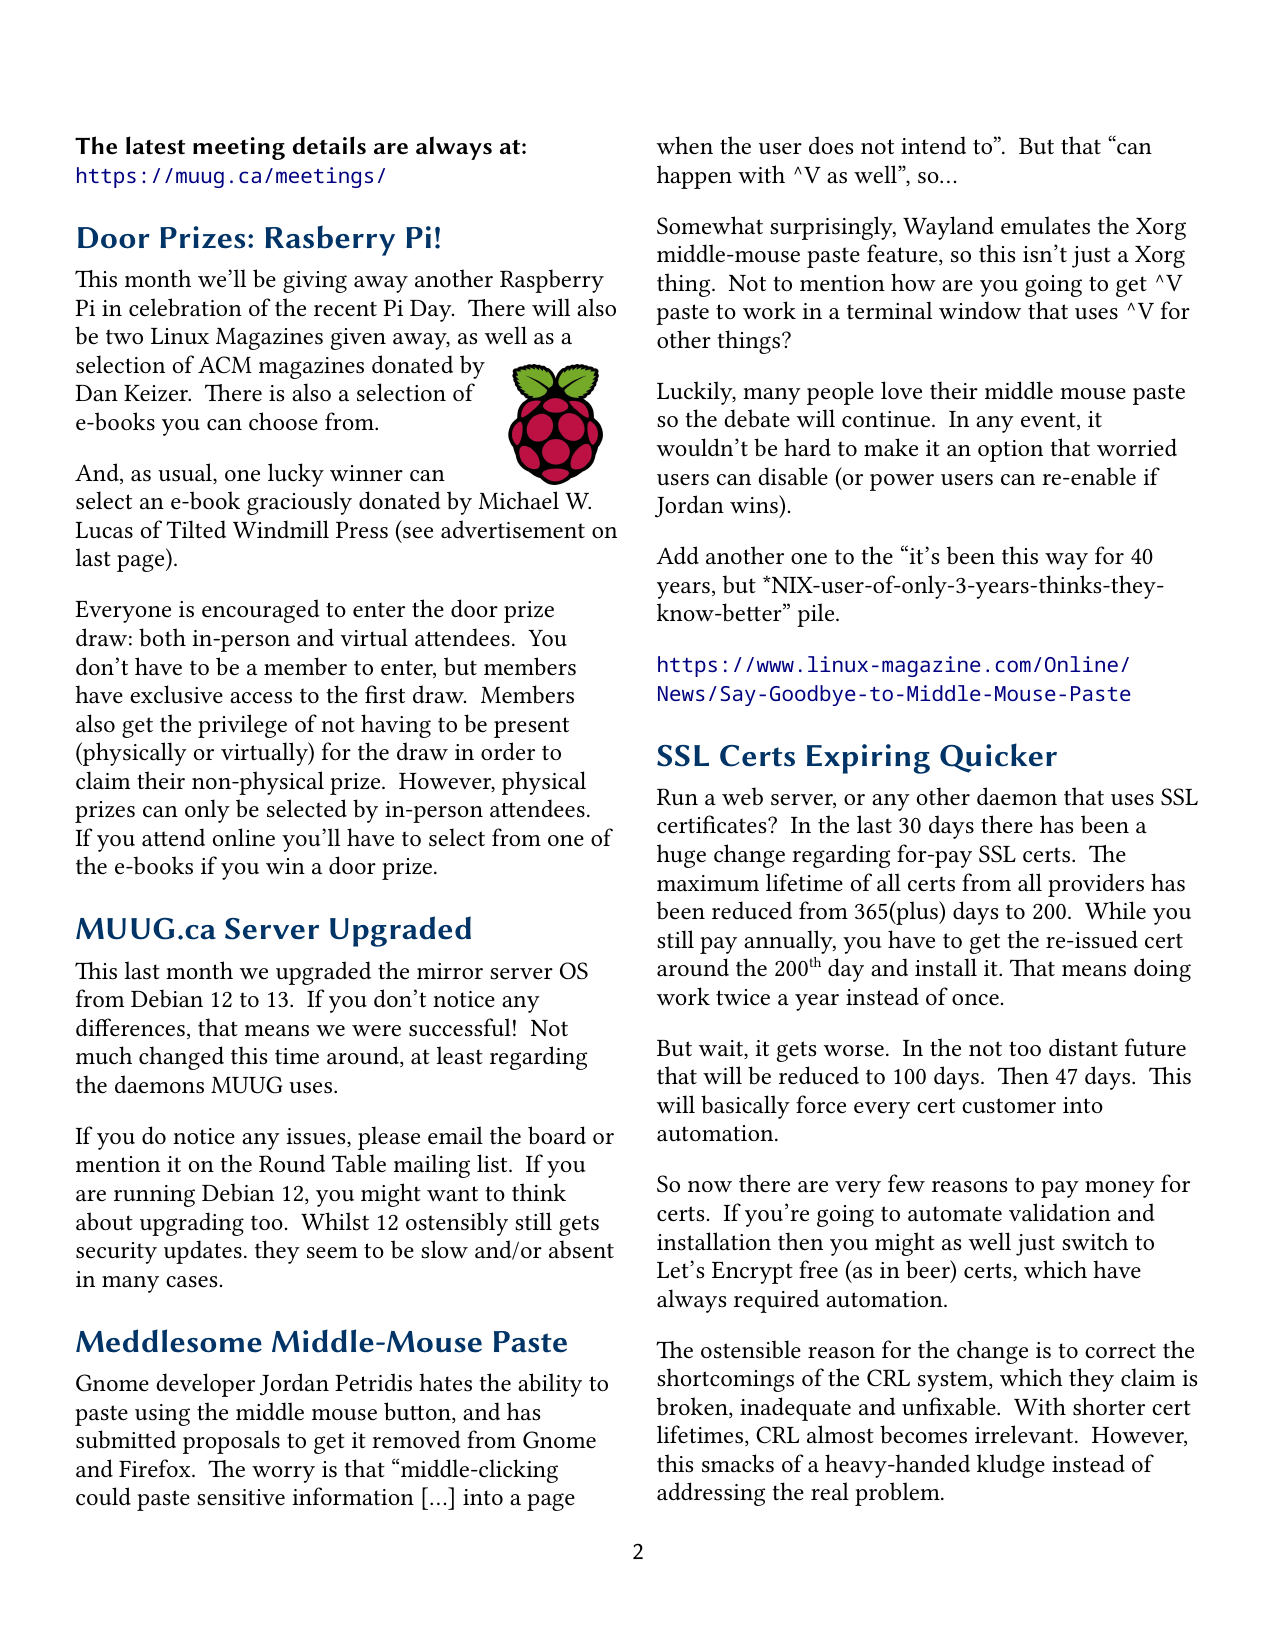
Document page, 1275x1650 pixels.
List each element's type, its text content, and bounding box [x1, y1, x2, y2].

subtitle MUUG.ca Server Upgraded [75, 911, 619, 948]
text when the user does not intend to”. But that “can happen with ^V as well”, so… [656, 132, 1200, 189]
text Somewhat surprisingly, Wayland emulates the Xorg middle-mouse paste feature, so this isn’t just a Xorg thing. Not to mention how are you going to get ^V paste to work in a terminal window that uses ^V for other things? [656, 212, 1200, 354]
text Run a web server, or any other daemon that uses SSL certificates? In the last 30 days there has been a huge change regarding for-pay SSL certs. The maximum lifetime of all certs from all providers has been reduced from 365(plus) days to 200. While you still pay annually, you have to get the re-issued cert around the 200th day and install it. That means doing work twice a year instead of once. [656, 783, 1200, 1011]
subtitle Door Prizes: Rasberry Pi! [75, 219, 619, 256]
text If you do notice any issues, please email the board or mention it on the Round Table mailing list. If you are running Debian 12, you might want to think about upgrading too. Whilst 12 ostensibly still gets security updates. they seem to be slow and/or absent in many cases. [75, 1122, 619, 1293]
subtitle https://muug.ca/meetings/ [75, 161, 619, 189]
text And, as usual, one lucky winner can select an e-book graciously donated by Michael W. Lucas of Tilted Windmill Press (see advertisement on last page). [75, 459, 619, 573]
text Gnome developer Jordan Petridis hates the ability to paste using the middle mouse button, and has submitted proposals to get it removed from Gnome and Firefox. The worry is that “middle-clicking could paste sensitive information […] into a page [75, 1369, 619, 1512]
text This month we’ll be giving away another Raspberry Pi in celebration of the recent Pi Day. There will also be two Linux Magazines given away, as well as a selection of ACM magazines donated by Dan Keizer. There is also a selection of e-books you can choose from. [75, 265, 619, 436]
subtitle SSL Certs Expiring Quicker [656, 737, 1200, 774]
subtitle The latest meeting details are always at: [75, 132, 619, 161]
subtitle Meddlesome Middle-Mouse Paste [75, 1323, 619, 1360]
text So now there are very few reasons to pay money for certs. If you’re going to automate validation and installation then you might as well just switch to Let’s Encrypt free (as in beer) certs, which have always required automation. [656, 1171, 1200, 1313]
picture [495, 364, 616, 485]
text Everyone is encouraged to enter the door prize draw: both in-person and virtual attendees. You don’t have to be a member to enter, but members have exclusive access to the first draw. Members also get the privilege of not having to be present (physically or virtually) for the draw in order to claim their non-physical prize. However, physical prizes can only be selected by in-person attendees. If you attend online you’ll have to select from one of the e-books if you win a door prize. [75, 595, 619, 881]
text Luckily, many people love their middle mouse paste so the debate will continue. In any event, it wouldn’t be hard to make it an option that worried users can disable (or power users can re-enable if Jordan wins). [656, 377, 1200, 520]
text Add another one to the “it’s been this way for 40 years, but *NIX-user-of-only-3-years-thinks-they-know-better” pile. [656, 542, 1200, 628]
text But wait, it gets worse. In the not too distant future that will be reduced to 100 days. Then 47 days. This will basically force every cert customer into automation. [656, 1034, 1200, 1148]
subtitle https://www.linux-magazine.com/Online/News/Say-Goodbye-to-Middle-Mouse-Paste [656, 650, 1200, 707]
text This last month we upgraded the mirror server OS from Debian 12 to 13. If you don’t notice any differences, that means we were successful! Not much changed this time around, at least regarding the daemons MUUG uses. [75, 957, 619, 1099]
text The ostensible reason for the change is to correct the shortcomings of the CRL system, which they claim is broken, inadequate and unfixable. With shorter cert lifetimes, CRL almost becomes irrelevant. However, this smacks of a heavy-handed kludge instead of addressing the real problem. [656, 1336, 1200, 1507]
